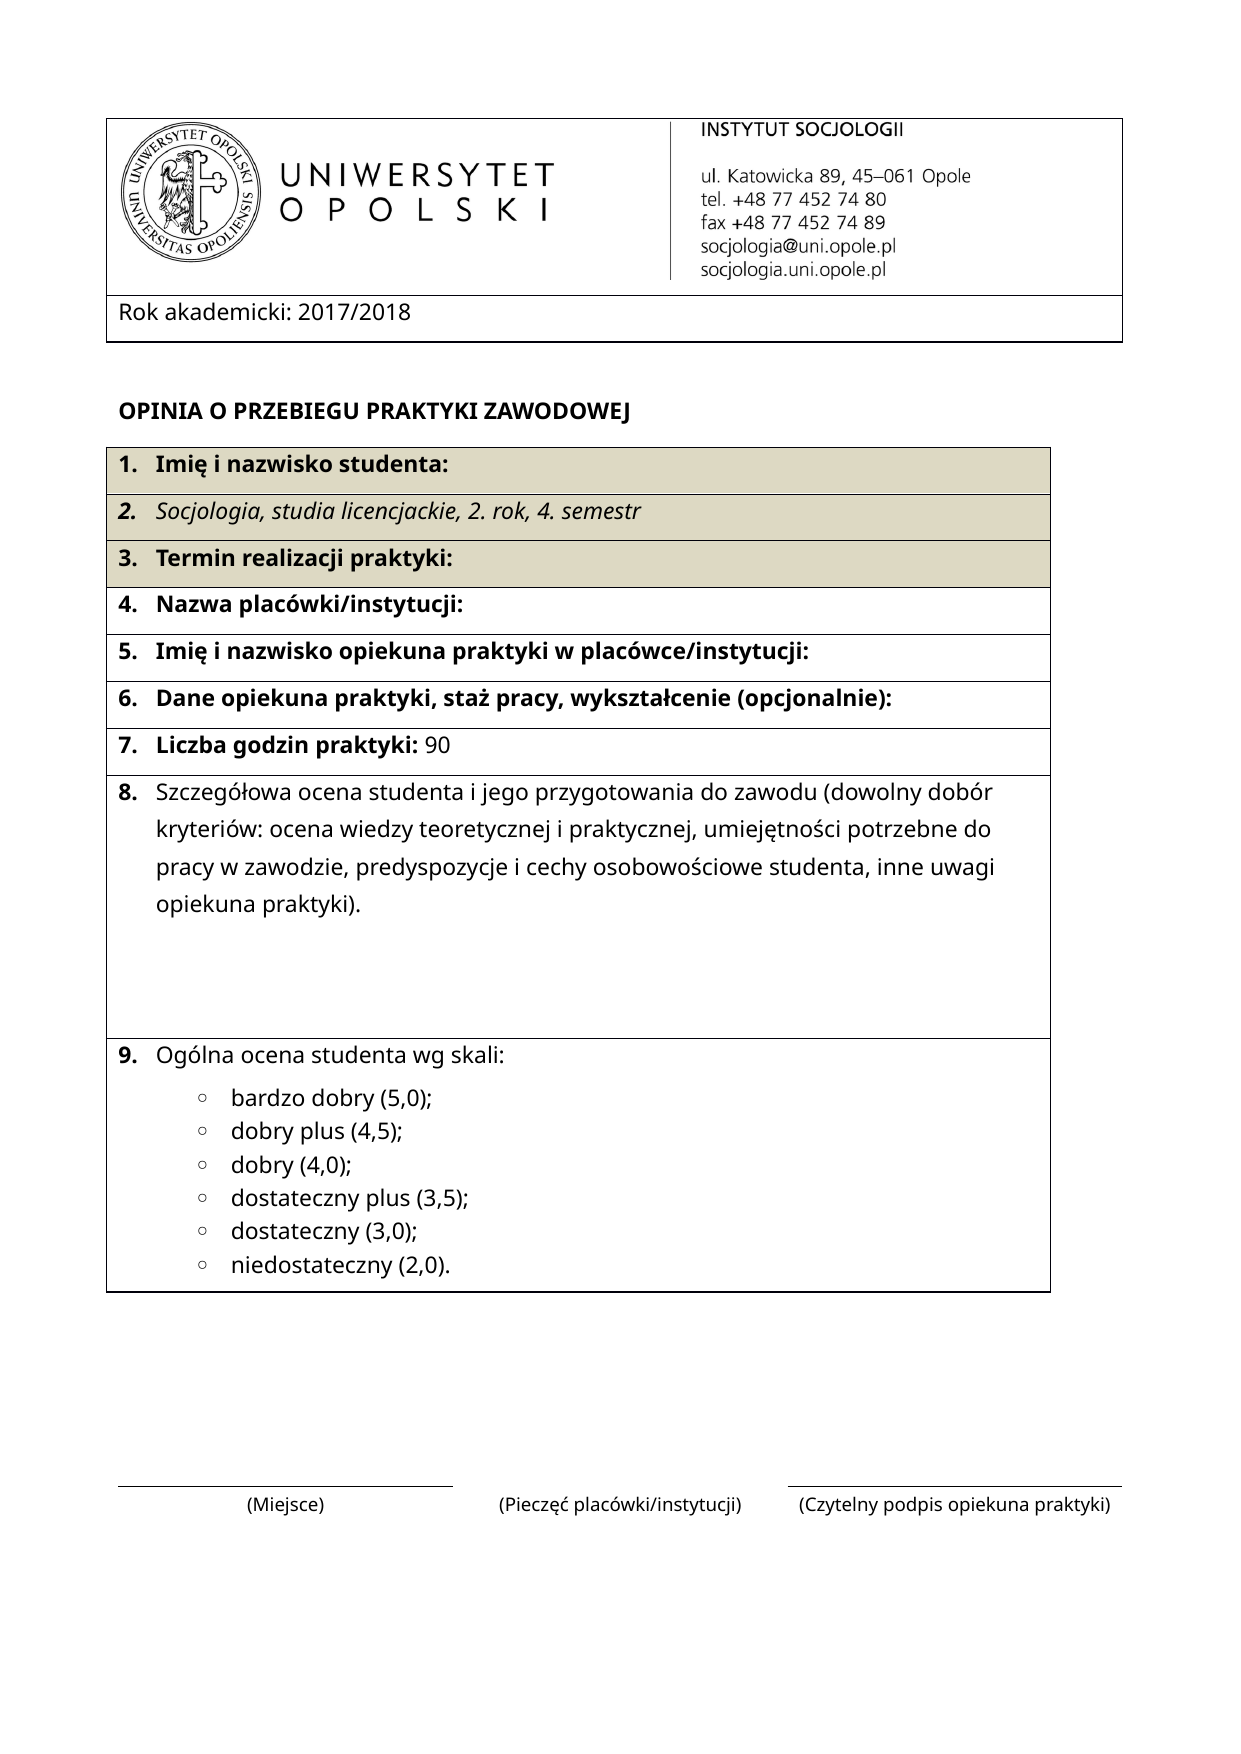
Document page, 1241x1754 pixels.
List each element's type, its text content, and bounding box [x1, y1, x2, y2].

table_cell (Czytelny podpis opiekuna praktyki) [788, 1487, 1122, 1537]
table_cell Termin realizacji praktyki: [107, 541, 1050, 587]
picture [118, 119, 971, 280]
text OPINIA O PRZEBIEGU PRAKTYKI ZAWODOWEJ [118, 394, 1122, 426]
table_cell Szczegółowa ocena studenta i jego przygotowania do zawodu (dowolny dobór kryteriów: ocena wiedzy teoretycznej i praktycznej, umiejętności potrzebne do pracy w zawodzie, predyspozycje i cechy osobowościowe studenta, inne uwagi opiekuna praktyki). [107, 776, 1050, 1038]
table_cell Imię i nazwisko opiekuna praktyki w placówce/instytucji: [107, 635, 1050, 681]
table_header [107, 119, 1122, 294]
table_header Imię i nazwisko studenta: [107, 448, 1050, 493]
table_cell (Pieczęć placówki/instytucji) [453, 1486, 787, 1537]
table_cell Dane opiekuna praktyki, staż pracy, wykształcenie (opcjonalnie): [107, 682, 1050, 728]
table_header [788, 1449, 1122, 1486]
table_cell Rok akademicki: 2017/2018 [107, 296, 1122, 341]
table_cell Nazwa placówki/instytucji: [107, 588, 1050, 634]
table_cell Socjologia, studia licencjackie, 2. rok, 4. semestr [107, 495, 1050, 540]
table_cell (Miejsce) [118, 1487, 453, 1537]
table_cell Liczba godzin praktyki: 90 [107, 729, 1050, 775]
table_header [453, 1449, 787, 1486]
table_header [118, 1449, 453, 1486]
table_cell Ogólna ocena studenta wg skali: bardzo dobry (5,0); dobry plus (4,5); dobry (4,0); dostateczny plus (3,5); dostateczny (3,0); niedostateczny (2,0). [107, 1039, 1050, 1291]
